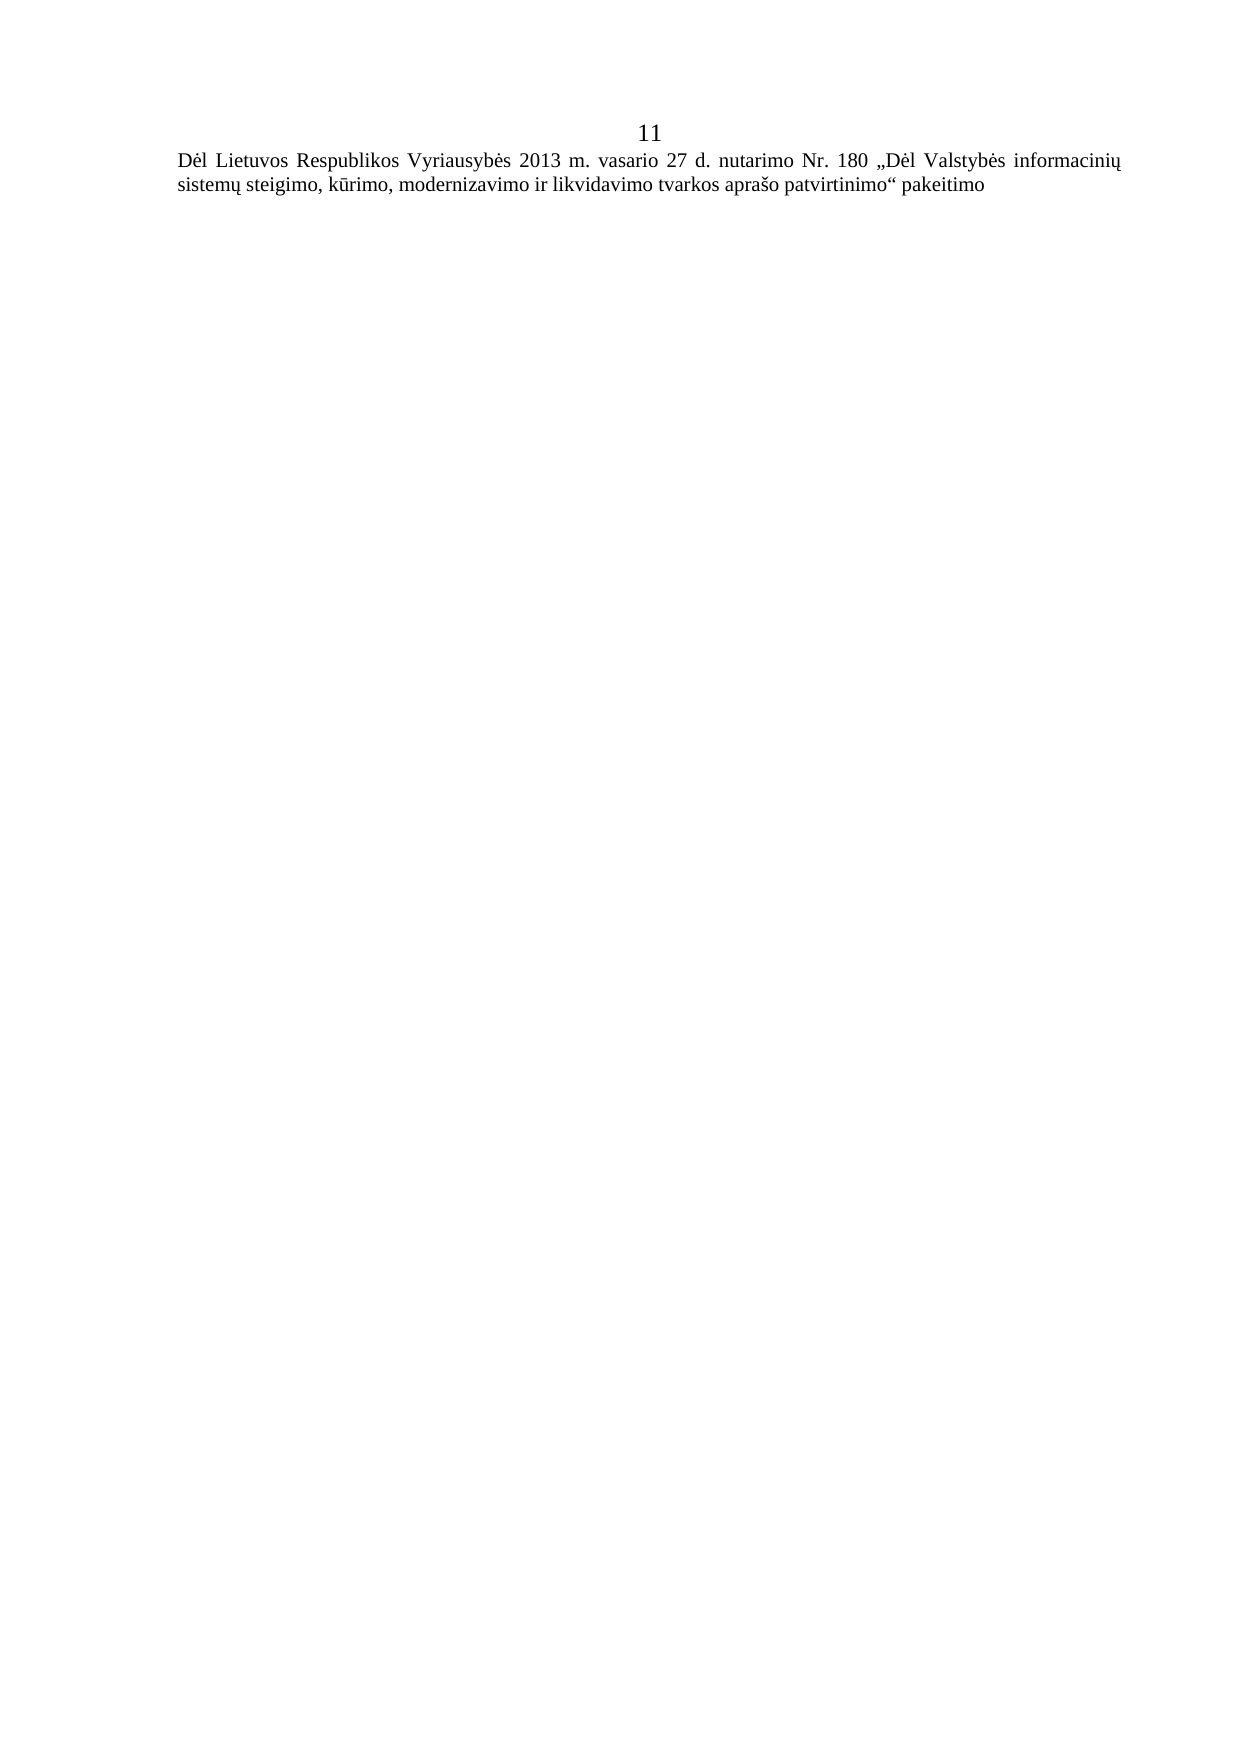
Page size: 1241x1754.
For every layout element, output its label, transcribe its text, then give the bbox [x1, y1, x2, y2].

text Dėl Lietuvos Respublikos Vyriausybės 2013 m. vasario 27 d. nutarimo Nr. 180 „Dėl Valstybės informacinių sistemų steigimo, kūrimo, modernizavimo ir likvidavimo tvarkos aprašo patvirtinimo“ pakeitimo [177, 148, 1122, 196]
